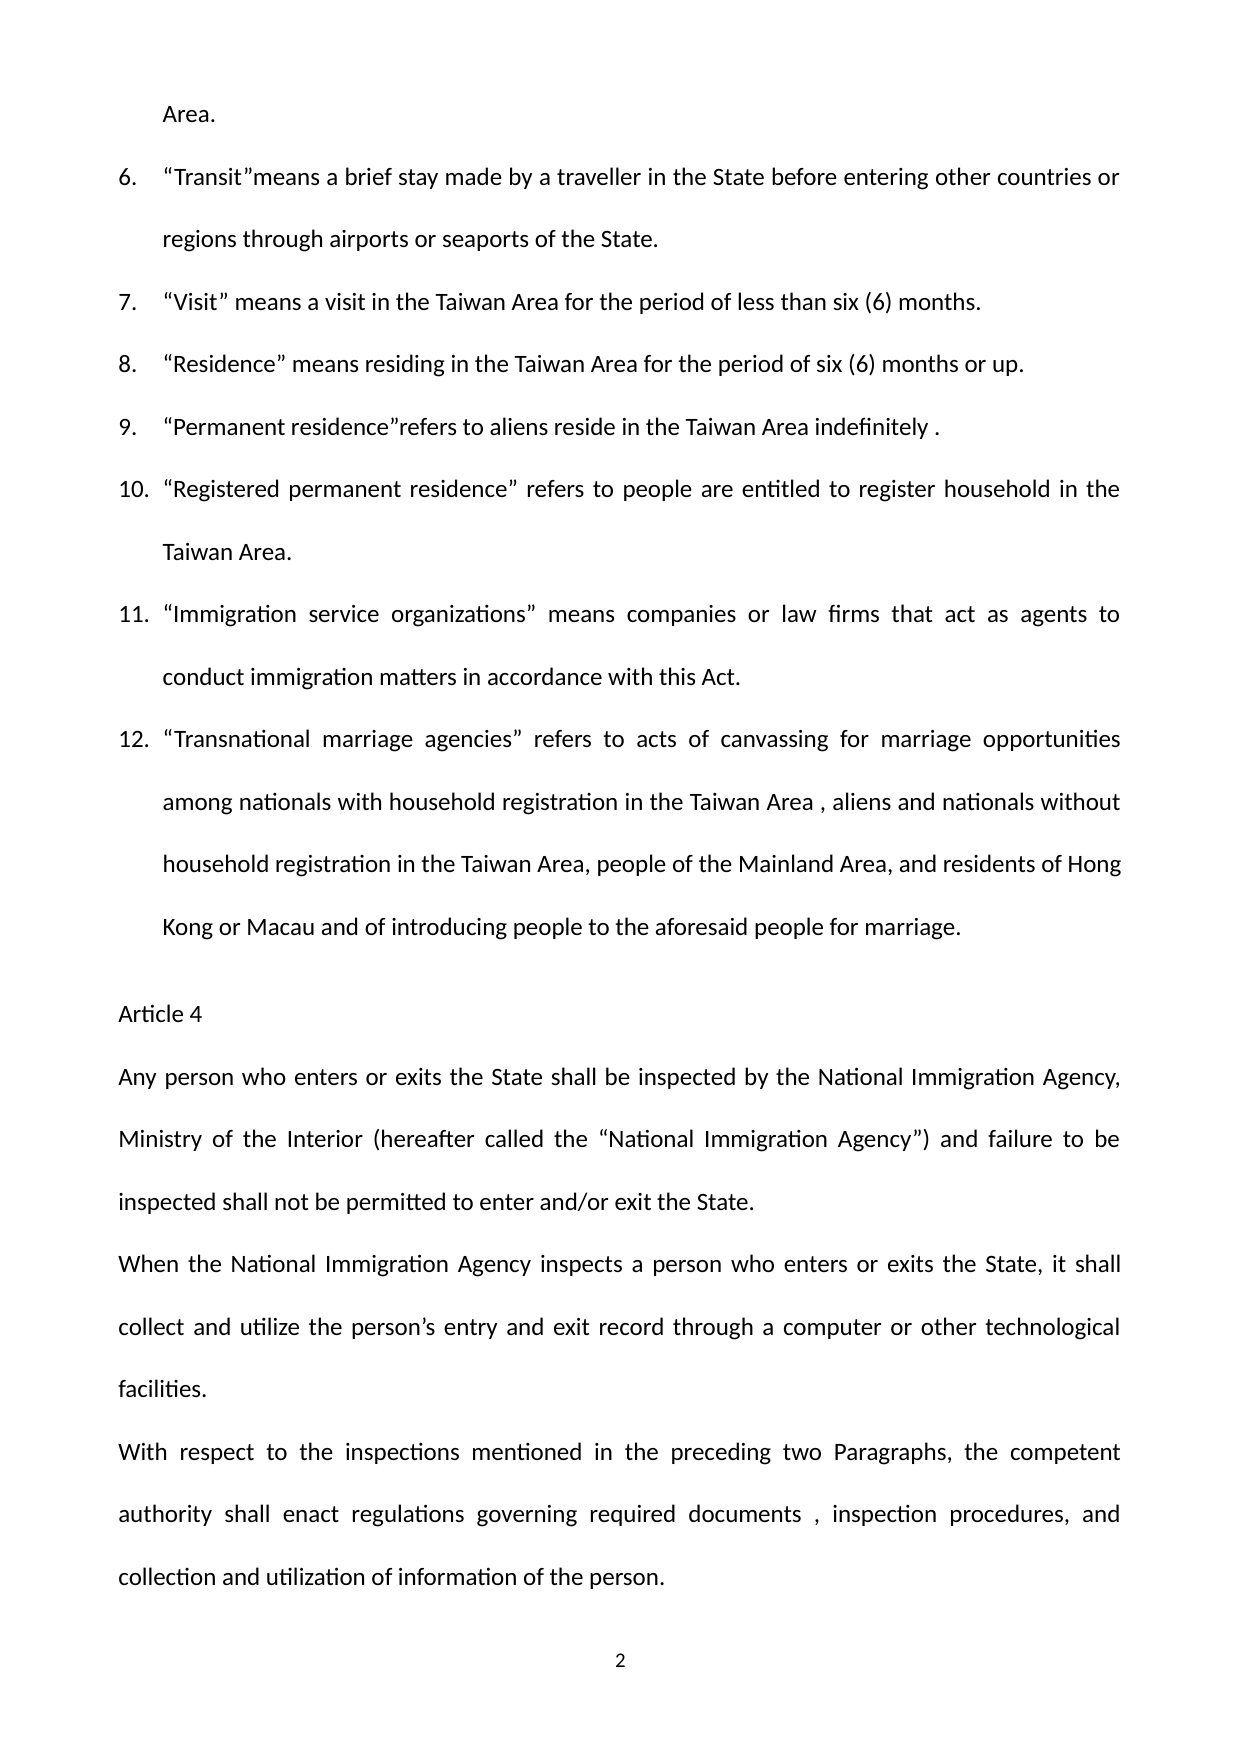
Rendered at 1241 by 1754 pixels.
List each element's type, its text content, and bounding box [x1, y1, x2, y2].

list Area. [118, 72, 1122, 134]
list “Permanent residence”refers to aliens reside in the Taiwan Area indefinitely . [118, 384, 1122, 447]
list “Transit”means a brief stay made by a traveller in the State before entering other countries or regions through airports or seaports of the State. [118, 134, 1122, 259]
text With respect to the inspections mentioned in the preceding two Paragraphs, the competent authority shall enact regulations governing required documents , inspection procedures, and collection and utilization of information of the person. [118, 1409, 1122, 1597]
list “Registered permanent residence” refers to people are entitled to register household in the Taiwan Area. [118, 447, 1122, 572]
text Article 4 [118, 972, 1122, 1034]
list “Immigration service organizations” means companies or law firms that act as agents to conduct immigration matters in accordance with this Act. [118, 572, 1122, 697]
list “Residence” means residing in the Taiwan Area for the period of six (6) months or up. [118, 322, 1122, 384]
list “Visit” means a visit in the Taiwan Area for the period of less than six (6) months. [118, 259, 1122, 322]
text Any person who enters or exits the State shall be inspected by the National Immigration Agency, Ministry of the Interior (hereafter called the “National Immigration Agency”) and failure to be inspected shall not be permitted to enter and/or exit the State. [118, 1034, 1122, 1222]
list “Transnational marriage agencies” refers to acts of canvassing for marriage opportunities among nationals with household registration in the Taiwan Area , aliens and nationals without household registration in the Taiwan Area, people of the Mainland Area, and residents of Hong Kong or Macau and of introducing people to the aforesaid people for marriage. [118, 697, 1122, 947]
text When the National Immigration Agency inspects a person who enters or exits the State, it shall collect and utilize the person’s entry and exit record through a computer or other technological facilities. [118, 1222, 1122, 1409]
